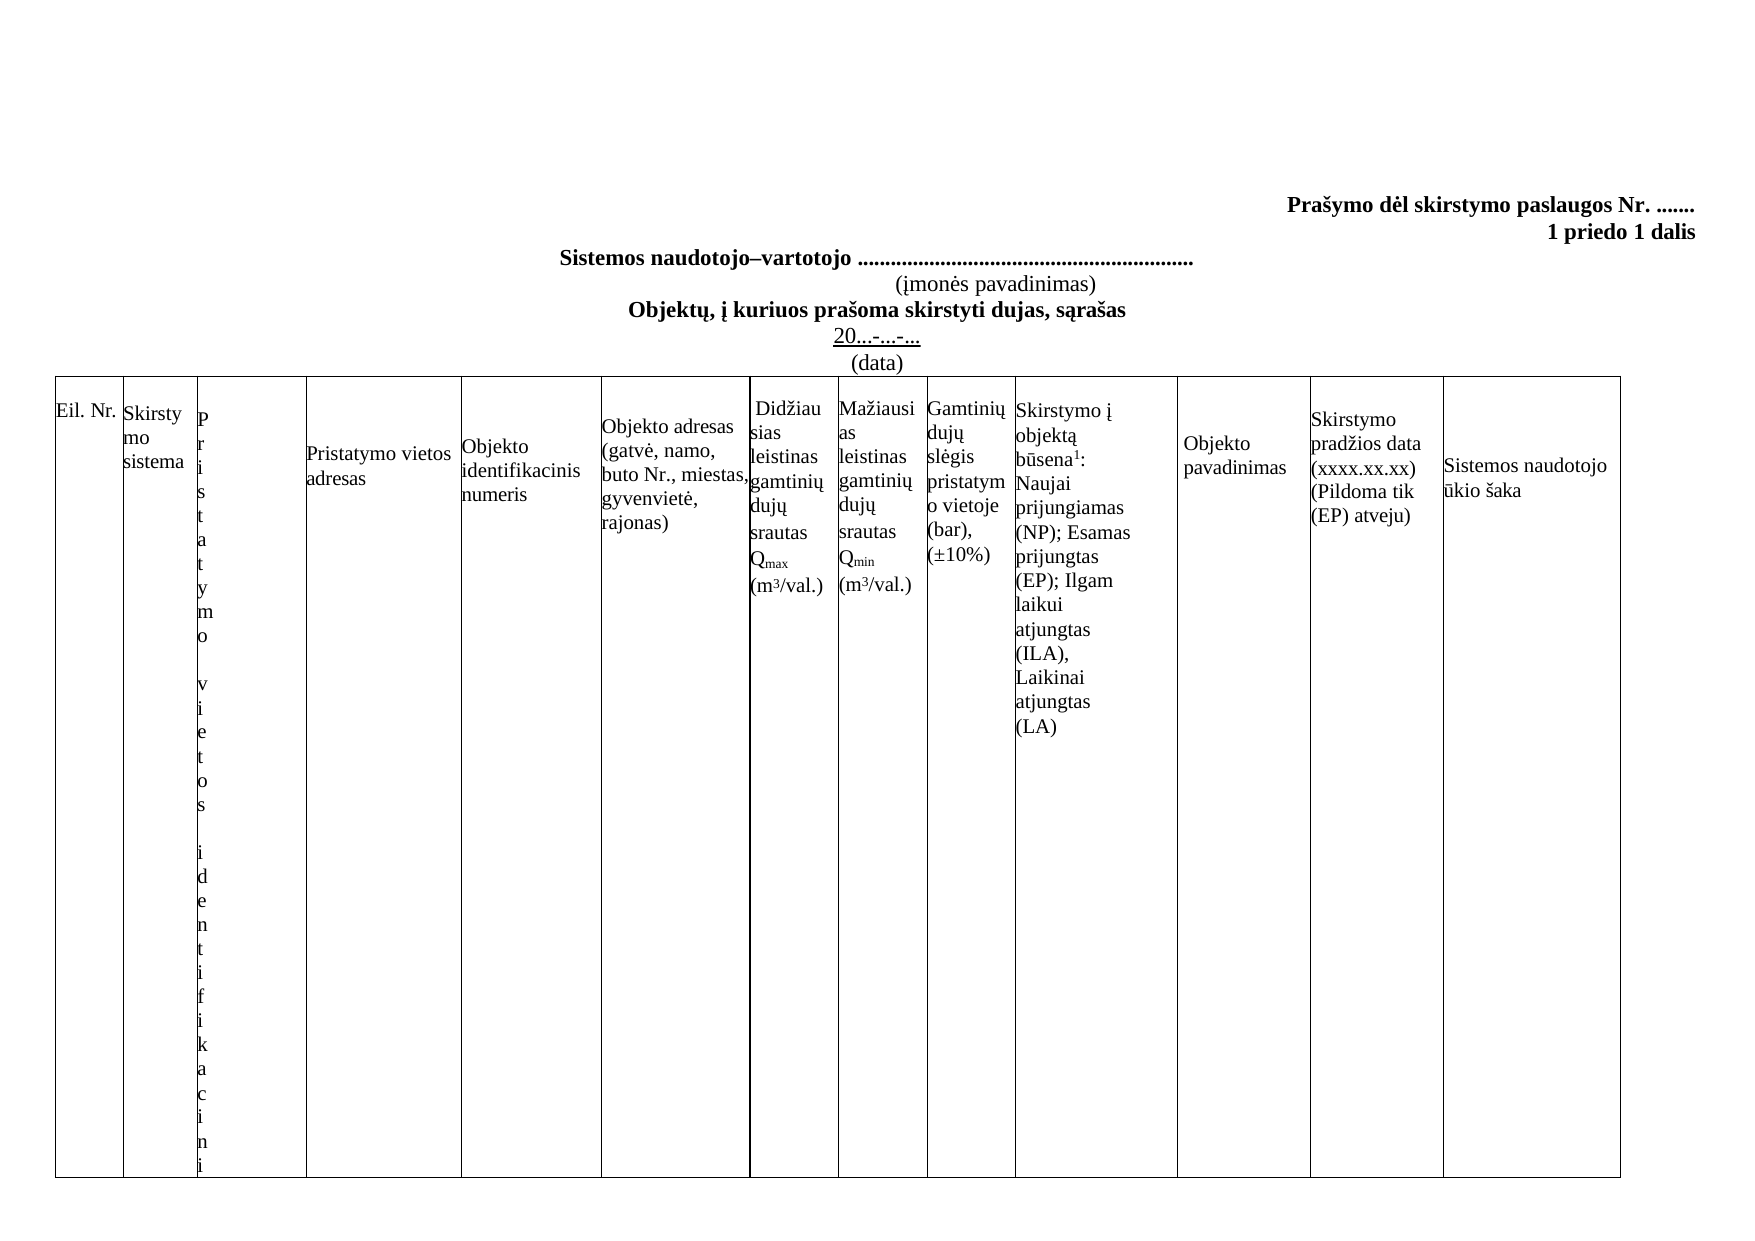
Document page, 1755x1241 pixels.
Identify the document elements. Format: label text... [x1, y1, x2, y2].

table_header Gamtinių dujų slėgis pristatymo vietoje (bar), (±10%) [928, 377, 1015, 1177]
table_header Skirstymo sistema [124, 377, 197, 1177]
table_header Eil. Nr. [56, 377, 123, 1177]
table_header Skirstymo į objektą būsena1: Naujai prijungiamas (NP); Esamas prijungtas (EP); Ilgam laikui atjungtas (ILA), Laikinai atjungtas (LA) [1016, 377, 1177, 1177]
table_header Skirstymo pradžios data (xxxx.xx.xx) (Pildoma tik (EP) atveju) [1311, 377, 1443, 1177]
table_header Pristatymo vietos identifikacini [198, 377, 306, 1177]
text Sistemos naudotojo–vartotojo ............................................................. [495, 244, 1259, 271]
text (įmonės pavadinimas) [495, 271, 1497, 297]
text Objektų, į kuriuos prašoma skirstyti dujas, sąrašas [495, 297, 1259, 323]
table_header Didžiausias leistinas gamtinių dujų srautas Qmax (m3/val.) [751, 377, 838, 1177]
table_header Objekto identifikacinis numeris [462, 377, 601, 1177]
table_header Objekto pavadinimas [1178, 377, 1310, 1177]
table_header Mažiausias leistinas gamtinių dujų srautas Qmin (m3/val.) [839, 377, 927, 1177]
table_header Pristatymo vietos adresas [307, 377, 461, 1177]
text (data) [495, 349, 1259, 376]
text 20...-...-... [495, 323, 1259, 349]
table_header Sistemos naudotojo ūkio šaka [1444, 377, 1620, 1177]
text Prašymo dėl skirstymo paslaugos Nr. ....... [44, 192, 1695, 218]
table_header Objekto adresas (gatvė, namo, buto Nr., miestas, gyvenvietė, rajonas) [602, 377, 749, 1177]
text 1 priedo 1 dalis [44, 218, 1696, 244]
